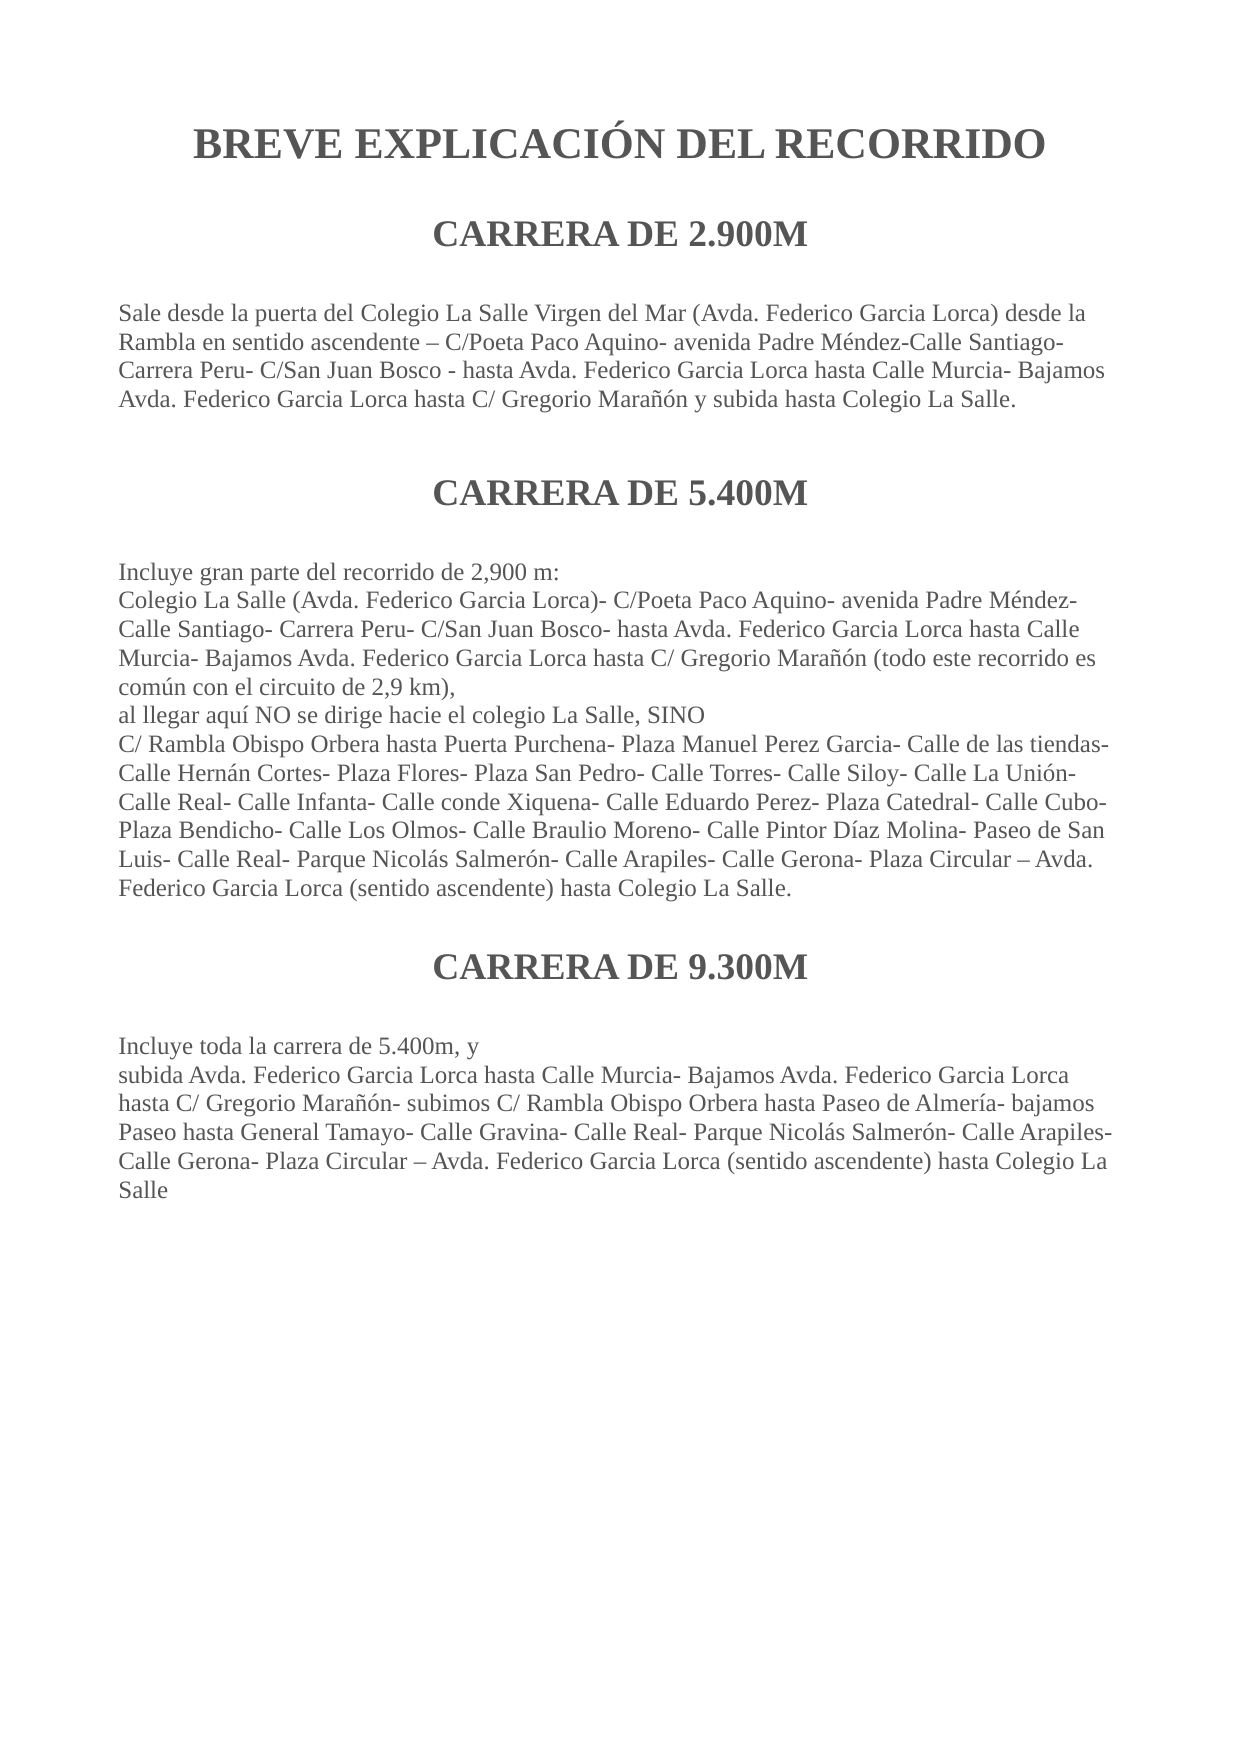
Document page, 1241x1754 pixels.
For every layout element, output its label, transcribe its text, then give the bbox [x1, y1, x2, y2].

text subida Avda. Federico Garcia Lorca hasta Calle Murcia- Bajamos Avda. Federico Garcia Lorca hasta C/ Gregorio Marañón- subimos C/ Rambla Obispo Orbera hasta Paseo de Almería- bajamos Paseo hasta General Tamayo- Calle Gravina- Calle Real- Parque Nicolás Salmerón- Calle Arapiles- Calle Gerona- Plaza Circular – Avda. Federico Garcia Lorca (sentido ascendente) hasta Colegio La Salle [118, 1060, 1122, 1203]
text C/ Rambla Obispo Orbera hasta Puerta Purchena- Plaza Manuel Perez Garcia- Calle de las tiendas- Calle Hernán Cortes- Plaza Flores- Plaza San Pedro- Calle Torres- Calle Siloy- Calle La Unión- Calle Real- Calle Infanta- Calle conde Xiquena- Calle Eduardo Perez- Plaza Catedral- Calle Cubo- Plaza Bendicho- Calle Los Olmos- Calle Braulio Moreno- Calle Pintor Díaz Molina- Paseo de San Luis- Calle Real- Parque Nicolás Salmerón- Calle Arapiles- Calle Gerona- Plaza Circular – Avda. Federico Garcia Lorca (sentido ascendente) hasta Colegio La Salle. [118, 729, 1122, 902]
text CARRERA DE 2.900M [118, 212, 1122, 255]
text BREVE EXPLICACIÓN DEL RECORRIDO [118, 118, 1122, 168]
text al llegar aquí NO se dirige hacie el colegio La Salle, SINO [118, 700, 1122, 729]
text Incluye gran parte del recorrido de 2,900 m: [118, 557, 1122, 585]
text Incluye toda la carrera de 5.400m, y [118, 1031, 1122, 1060]
text Sale desde la puerta del Colegio La Salle Virgen del Mar (Avda. Federico Garcia Lorca) desde la Rambla en sentido ascendente – C/Poeta Paco Aquino- avenida Padre Méndez-Calle Santiago- Carrera Peru- C/San Juan Bosco - hasta Avda. Federico Garcia Lorca hasta Calle Murcia- Bajamos Avda. Federico Garcia Lorca hasta C/ Gregorio Marañón y subida hasta Colegio La Salle. [118, 298, 1122, 413]
text CARRERA DE 9.300M [118, 945, 1122, 988]
text Colegio La Salle (Avda. Federico Garcia Lorca)- C/Poeta Paco Aquino- avenida Padre Méndez-Calle Santiago- Carrera Peru- C/San Juan Bosco- hasta Avda. Federico Garcia Lorca hasta Calle Murcia- Bajamos Avda. Federico Garcia Lorca hasta C/ Gregorio Marañón (todo este recorrido es común con el circuito de 2,9 km), [118, 585, 1122, 700]
text CARRERA DE 5.400M [118, 470, 1122, 513]
